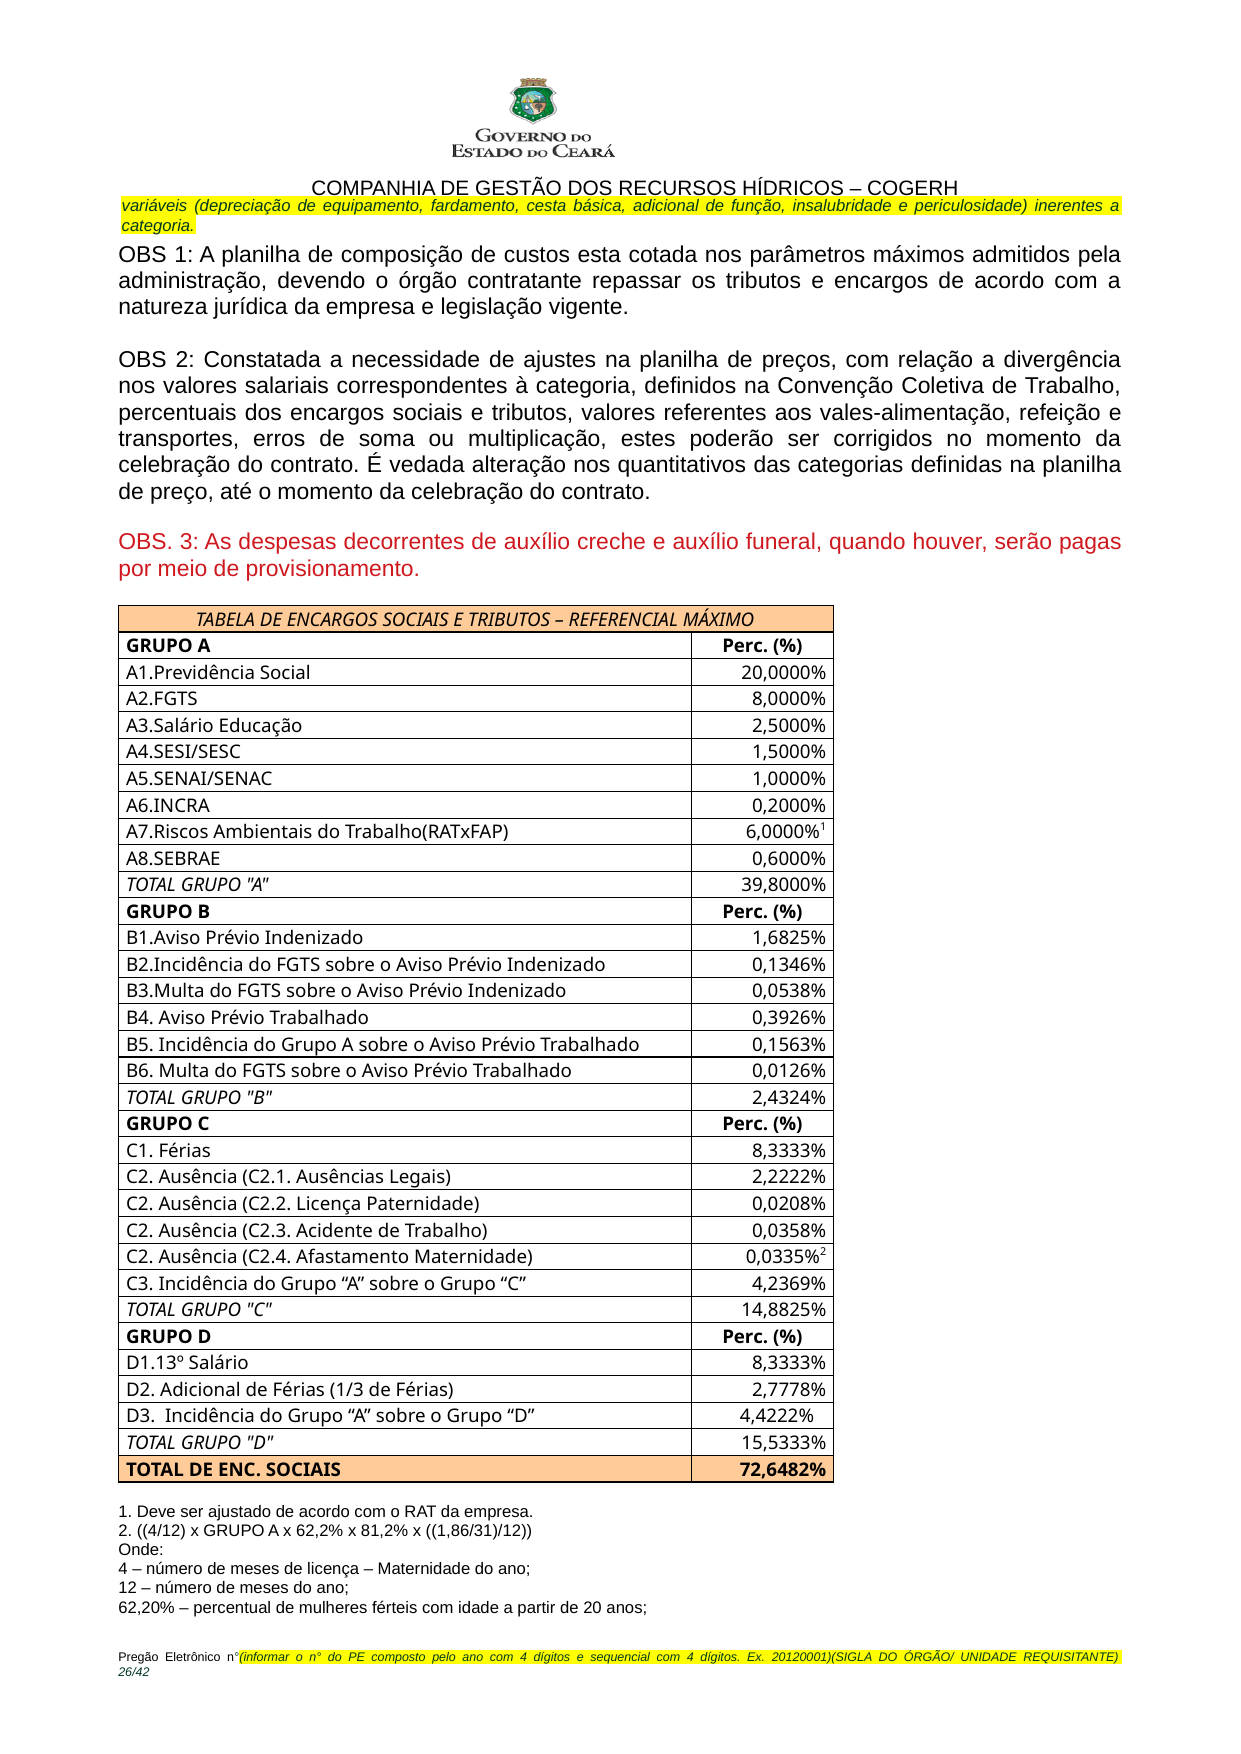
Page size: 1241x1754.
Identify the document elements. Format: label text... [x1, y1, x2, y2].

table_cell 4,4222% [692, 1403, 833, 1428]
text OBS 2: Constatada a necessidade de ajustes na planilha de preços, com relação a divergência nos valores salariais correspondentes à categoria, definidos na Convenção Coletiva de Trabalho, percentuais dos encargos sociais e tributos, valores referentes aos vales-alimentação, refeição e transportes, erros de soma ou multiplicação, estes poderão ser corrigidos no momento da celebração do contrato. É vedada alteração nos quantitativos das categorias definidas na planilha de preço, até o momento da celebração do contrato. [118, 346, 1122, 504]
table_cell 2,7778% [692, 1376, 833, 1402]
table_cell A2.FGTS [119, 686, 691, 711]
table_cell GRUPO B [119, 898, 691, 924]
table_cell A5.SENAI/SENAC [119, 765, 691, 791]
table_cell Perc. (%) [692, 633, 833, 658]
table_cell 0,6000% [692, 845, 833, 871]
table_cell 15,5333% [692, 1429, 833, 1455]
table_cell 8,0000% [692, 686, 833, 711]
table_cell 4,2369% [692, 1270, 833, 1296]
table_cell TOTAL GRUPO "C" [119, 1297, 691, 1322]
table_cell C2. Ausência (C2.1. Ausências Legais) [119, 1164, 691, 1189]
text variáveis (depreciação de equipamento, fardamento, cesta básica, adicional de função, insalubridade e periculosidade) inerentes a categoria. [121, 196, 1122, 234]
table_cell 8,3333% [692, 1137, 833, 1163]
table_cell A7.Riscos Ambientais do Trabalho(RATxFAP) [119, 819, 691, 844]
table_cell GRUPO C [119, 1111, 691, 1136]
table_cell A1.Previdência Social [119, 659, 691, 684]
text Onde: [118, 1540, 1122, 1559]
text 2. ((4/12) x GRUPO A x 62,2% x 81,2% x ((1,86/31)/12)) [118, 1521, 1122, 1540]
text 12 – número de meses do ano; [118, 1578, 1122, 1597]
table_cell 6,0000%1 [692, 819, 833, 844]
table_cell B2.Incidência do FGTS sobre o Aviso Prévio Indenizado [119, 951, 691, 977]
table_cell 1,6825% [692, 925, 833, 950]
table_cell 0,0126% [692, 1058, 833, 1083]
table_cell TOTAL GRUPO "B" [119, 1084, 691, 1109]
table_cell GRUPO A [119, 633, 691, 658]
table_cell 1,0000% [692, 765, 833, 791]
table_cell B6. Multa do FGTS sobre o Aviso Prévio Trabalhado [119, 1058, 691, 1083]
table_cell 0,3926% [692, 1004, 833, 1030]
text OBS 1: A planilha de composição de custos esta cotada nos parâmetros máximos admitidos pela administração, devendo o órgão contratante repassar os tributos e encargos de acordo com a natureza jurídica da empresa e legislação vigente. [118, 241, 1122, 319]
table_cell 0,0358% [692, 1217, 833, 1242]
table_cell 0,0335%2 [692, 1244, 833, 1269]
table_cell 1,5000% [692, 739, 833, 764]
table_cell GRUPO D [119, 1323, 691, 1349]
text 4 – número de meses de licença – Maternidade do ano; [118, 1559, 1122, 1578]
table_cell B4. Aviso Prévio Trabalhado [119, 1004, 691, 1030]
table_cell 72,6482% [692, 1456, 833, 1481]
table_cell TOTAL GRUPO "D" [119, 1429, 691, 1455]
table_cell Perc. (%) [692, 1111, 833, 1136]
table_cell 20,0000% [692, 659, 833, 684]
table_header TABELA DE ENCARGOS SOCIAIS E TRIBUTOS – REFERENCIAL MÁXIMO [119, 606, 833, 631]
table_cell D3. Incidência do Grupo “A” sobre o Grupo “D” [119, 1403, 691, 1428]
table_cell C1. Férias [119, 1137, 691, 1163]
table_cell C2. Ausência (C2.4. Afastamento Maternidade) [119, 1244, 691, 1269]
text OBS. 3: As despesas decorrentes de auxílio creche e auxílio funeral, quando houver, serão pagas por meio de provisionamento. [118, 528, 1122, 581]
table_cell 2,5000% [692, 712, 833, 738]
table_cell 2,2222% [692, 1164, 833, 1189]
table_cell 0,2000% [692, 792, 833, 817]
table_cell Perc. (%) [692, 1323, 833, 1349]
table_cell D2. Adicional de Férias (1/3 de Férias) [119, 1376, 691, 1402]
table_cell B5. Incidência do Grupo A sobre o Aviso Prévio Trabalhado [119, 1031, 691, 1056]
table_cell 8,3333% [692, 1350, 833, 1375]
table_cell 2,4324% [692, 1084, 833, 1109]
table_cell 0,0208% [692, 1190, 833, 1216]
table_cell C2. Ausência (C2.3. Acidente de Trabalho) [119, 1217, 691, 1242]
table_cell TOTAL DE ENC. SOCIAIS [119, 1456, 691, 1481]
table_cell A4.SESI/SESC [119, 739, 691, 764]
text 1. Deve ser ajustado de acordo com o RAT da empresa. [118, 1502, 1122, 1521]
table_cell 0,1346% [692, 951, 833, 977]
table_cell D1.13º Salário [119, 1350, 691, 1375]
table_cell 0,0538% [692, 978, 833, 1003]
table_cell 0,1563% [692, 1031, 833, 1056]
table_cell C3. Incidência do Grupo “A” sobre o Grupo “C” [119, 1270, 691, 1296]
text 62,20% – percentual de mulheres férteis com idade a partir de 20 anos; [118, 1597, 1122, 1617]
table_cell TOTAL GRUPO "A" [119, 872, 691, 897]
table_cell C2. Ausência (C2.2. Licença Paternidade) [119, 1190, 691, 1216]
table_cell Perc. (%) [692, 898, 833, 924]
table_cell 39,8000% [692, 872, 833, 897]
table_cell B3.Multa do FGTS sobre o Aviso Prévio Indenizado [119, 978, 691, 1003]
table_cell B1.Aviso Prévio Indenizado [119, 925, 691, 950]
table_cell 14,8825% [692, 1297, 833, 1322]
table_cell A8.SEBRAE [119, 845, 691, 871]
table_cell A6.INCRA [119, 792, 691, 817]
table_cell A3.Salário Educação [119, 712, 691, 738]
